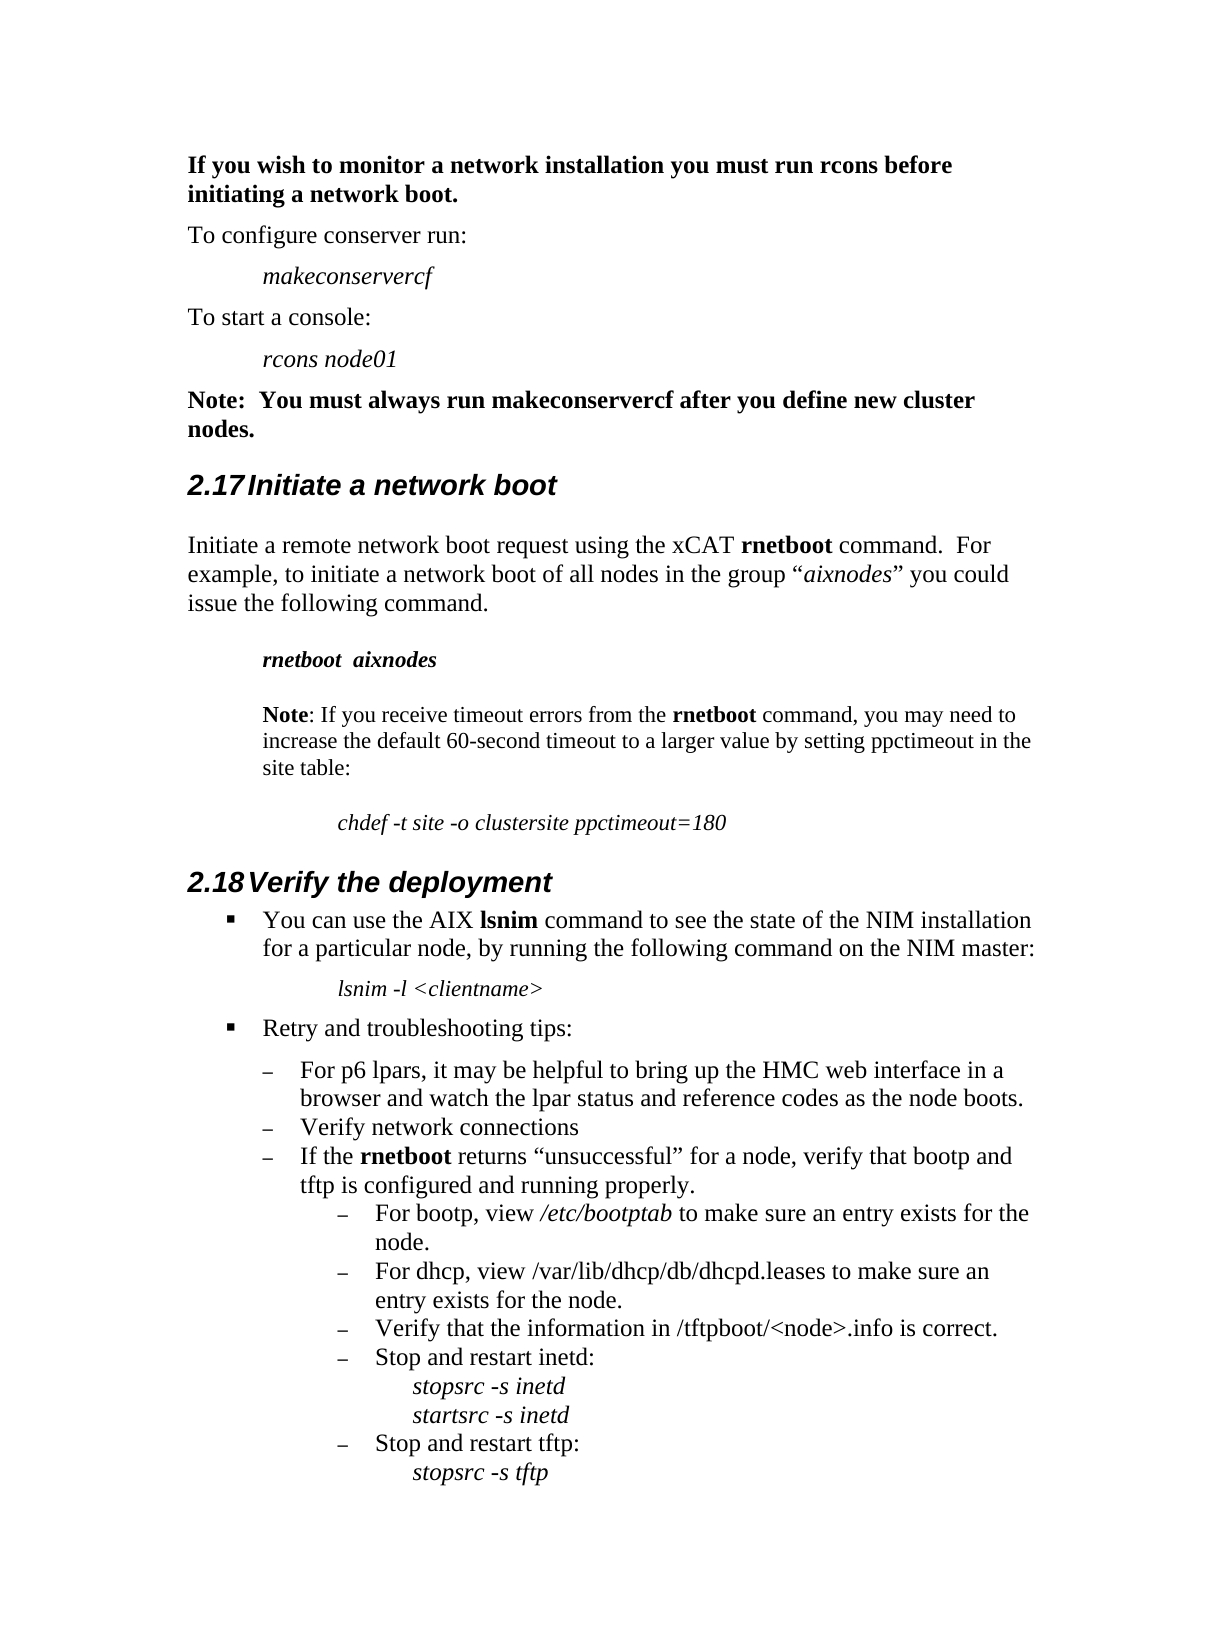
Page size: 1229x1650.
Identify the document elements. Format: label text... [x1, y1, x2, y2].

list stopsrc -s tftp [412, 1457, 1041, 1486]
list Stop and restart tftp: [337, 1428, 1041, 1457]
text chdef -t site -o clustersite ppctimeout=180 [337, 809, 1041, 836]
list For bootp, view /etc/bootptab to make sure an entry exists for the node. [337, 1198, 1041, 1256]
text Note: You must always run makeconservercf after you define new cluster nodes. [187, 385, 1041, 442]
list If the rnetboot returns “unsuccessful” for a node, verify that bootp and tftp is configured and running properly. [262, 1141, 1041, 1198]
text rcons node01 [262, 344, 1041, 372]
text Note: If you receive timeout errors from the rnetboot command, you may need to increase the default 60-second timeout to a larger value by setting ppctimeout in the site table: [262, 701, 1041, 780]
list You can use the AIX lsnim command to see the state of the NIM installation for a particular node, by running the following command on the NIM master: [225, 905, 1041, 962]
text To configure conserver run: [37, 220, 1041, 249]
text rnetboot aixnodes [262, 646, 1041, 672]
list Retry and troubleshooting tips: [225, 1013, 1041, 1042]
text Initiate a remote network boot request using the xCAT rnetboot command. For example, to initiate a network boot of all nodes in the group “aixnodes” you could issue the following command. [187, 530, 1041, 616]
list For dhcp, view /var/lib/dhcp/db/dhcpd.leases to make sure an entry exists for the node. [337, 1256, 1041, 1313]
list Verify network connections [262, 1112, 1041, 1141]
list For p6 lpars, it may be helpful to bring up the HMC web interface in a browser and watch the lpar status and reference codes as the node boots. [262, 1055, 1041, 1112]
list lsnim -l <clientname> [300, 975, 1041, 1001]
list stopsrc -s inetd [412, 1371, 1041, 1400]
subtitle Initiate a network boot [187, 467, 1041, 501]
list startsrc -s inetd [412, 1400, 1041, 1428]
list Stop and restart inetd: [337, 1342, 1041, 1371]
text makeconservercf [262, 261, 1041, 290]
text If you wish to monitor a network installation you must run rcons before initiating a network boot. [187, 150, 1041, 207]
text To start a console: [187, 302, 1041, 331]
subtitle Verify the deployment [187, 865, 1041, 898]
list Verify that the information in /tftpboot/<node>.info is correct. [337, 1313, 1041, 1342]
